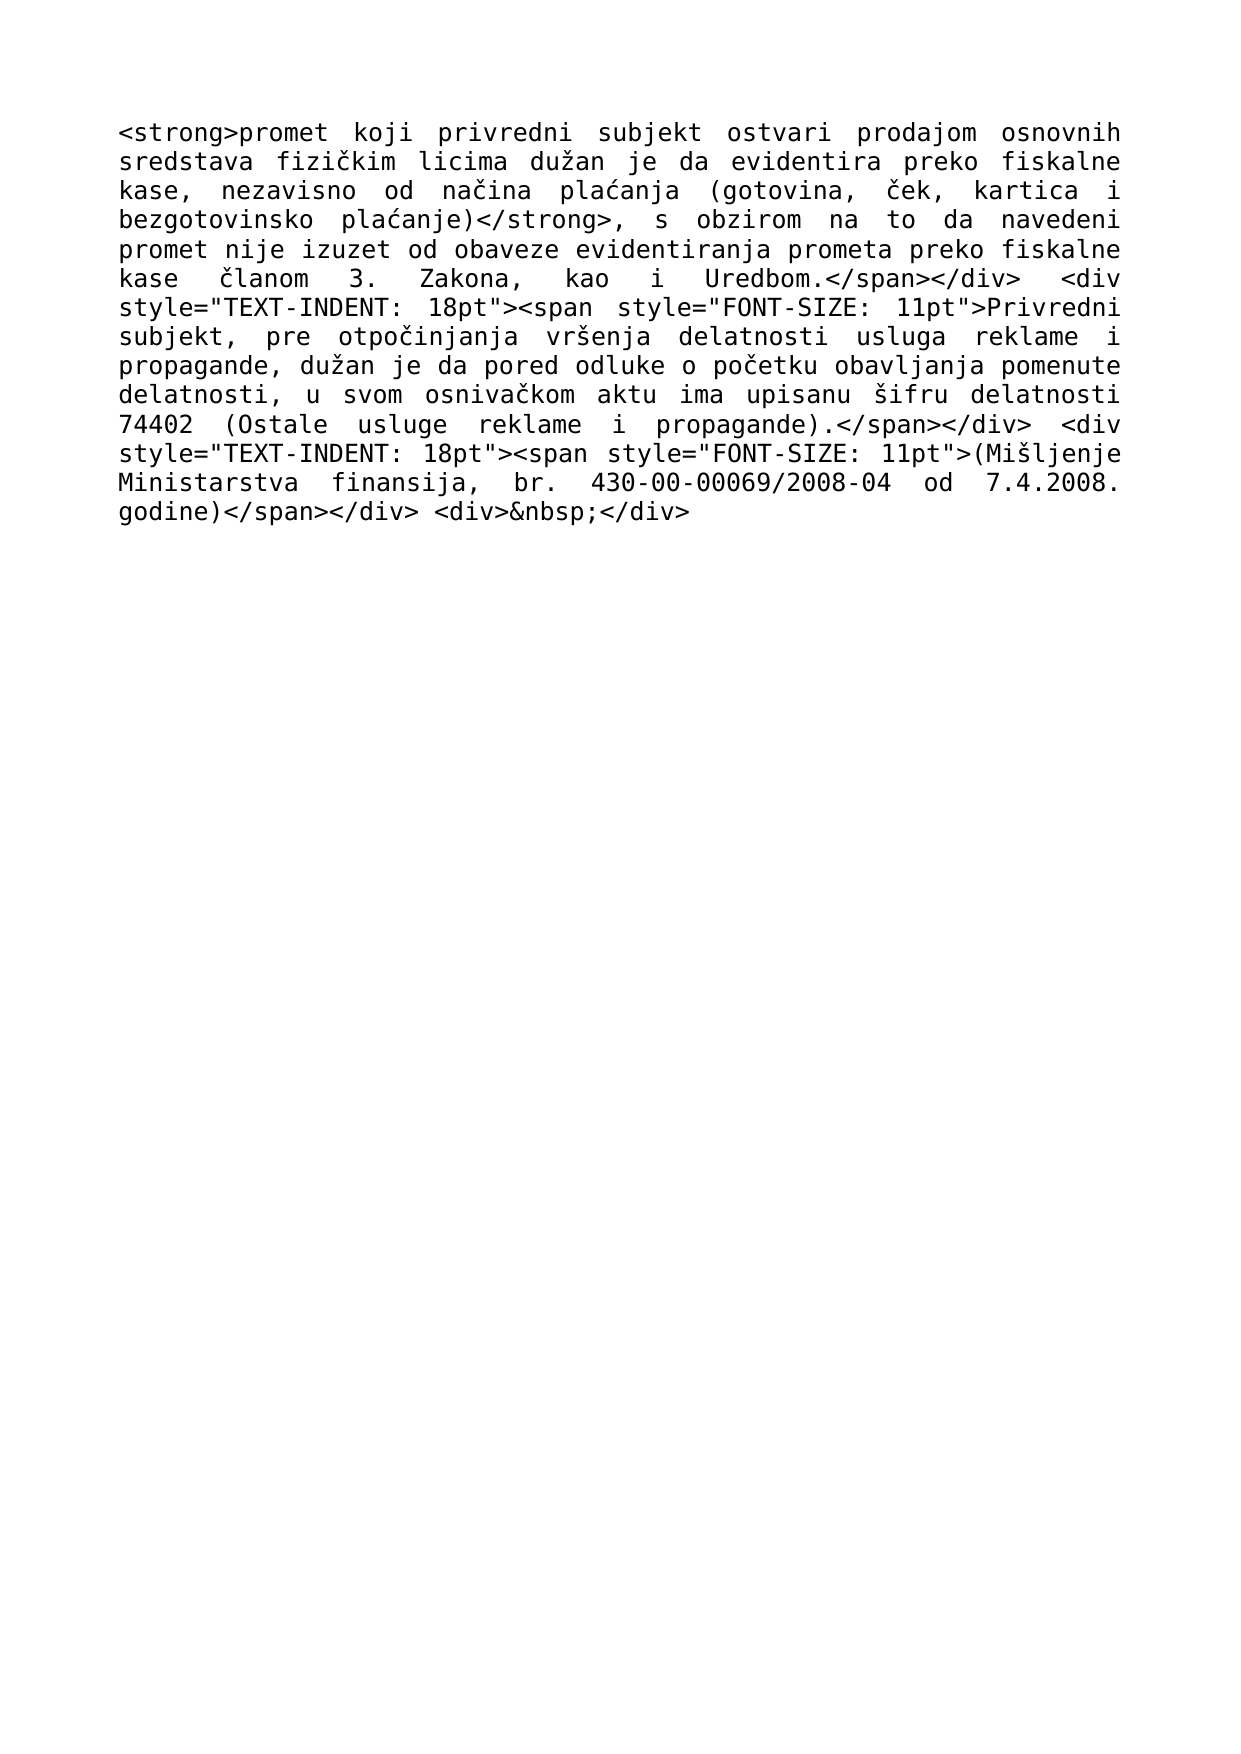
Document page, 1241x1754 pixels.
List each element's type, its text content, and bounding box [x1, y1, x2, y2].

text <strong>promet koji privredni subjekt ostvari prodajom osnovnih sredstava fizičkim licima dužan je da evidentira preko fiskalne kase, nezavisno od načina plaćanja (gotovina, ček, kartica i bezgotovinsko plaćanje)</strong>, s obzirom na to da navedeni promet nije izuzet od obaveze evidentiranja prometa preko fiskalne kase članom 3. Zakona, kao i Uredbom.</span></div> <div style="TEXT-INDENT: 18pt"><span style="FONT-SIZE: 11pt">Privredni subjekt, pre otpočinjanja vršenja delatnosti usluga reklame i propagande, dužan je da pored odluke o početku obavljanja pomenute delatnosti, u svom osnivačkom aktu ima upisanu šifru delatnosti 74402 (Ostale usluge reklame i propagande).</span></div> <div style="TEXT-INDENT: 18pt"><span style="FONT-SIZE: 11pt">(Mišljenje Ministarstva finansija, br. 430-00-00069/2008-04 od 7.4.2008. godine)</span></div> <div>&nbsp;</div> [118, 118, 1122, 526]
